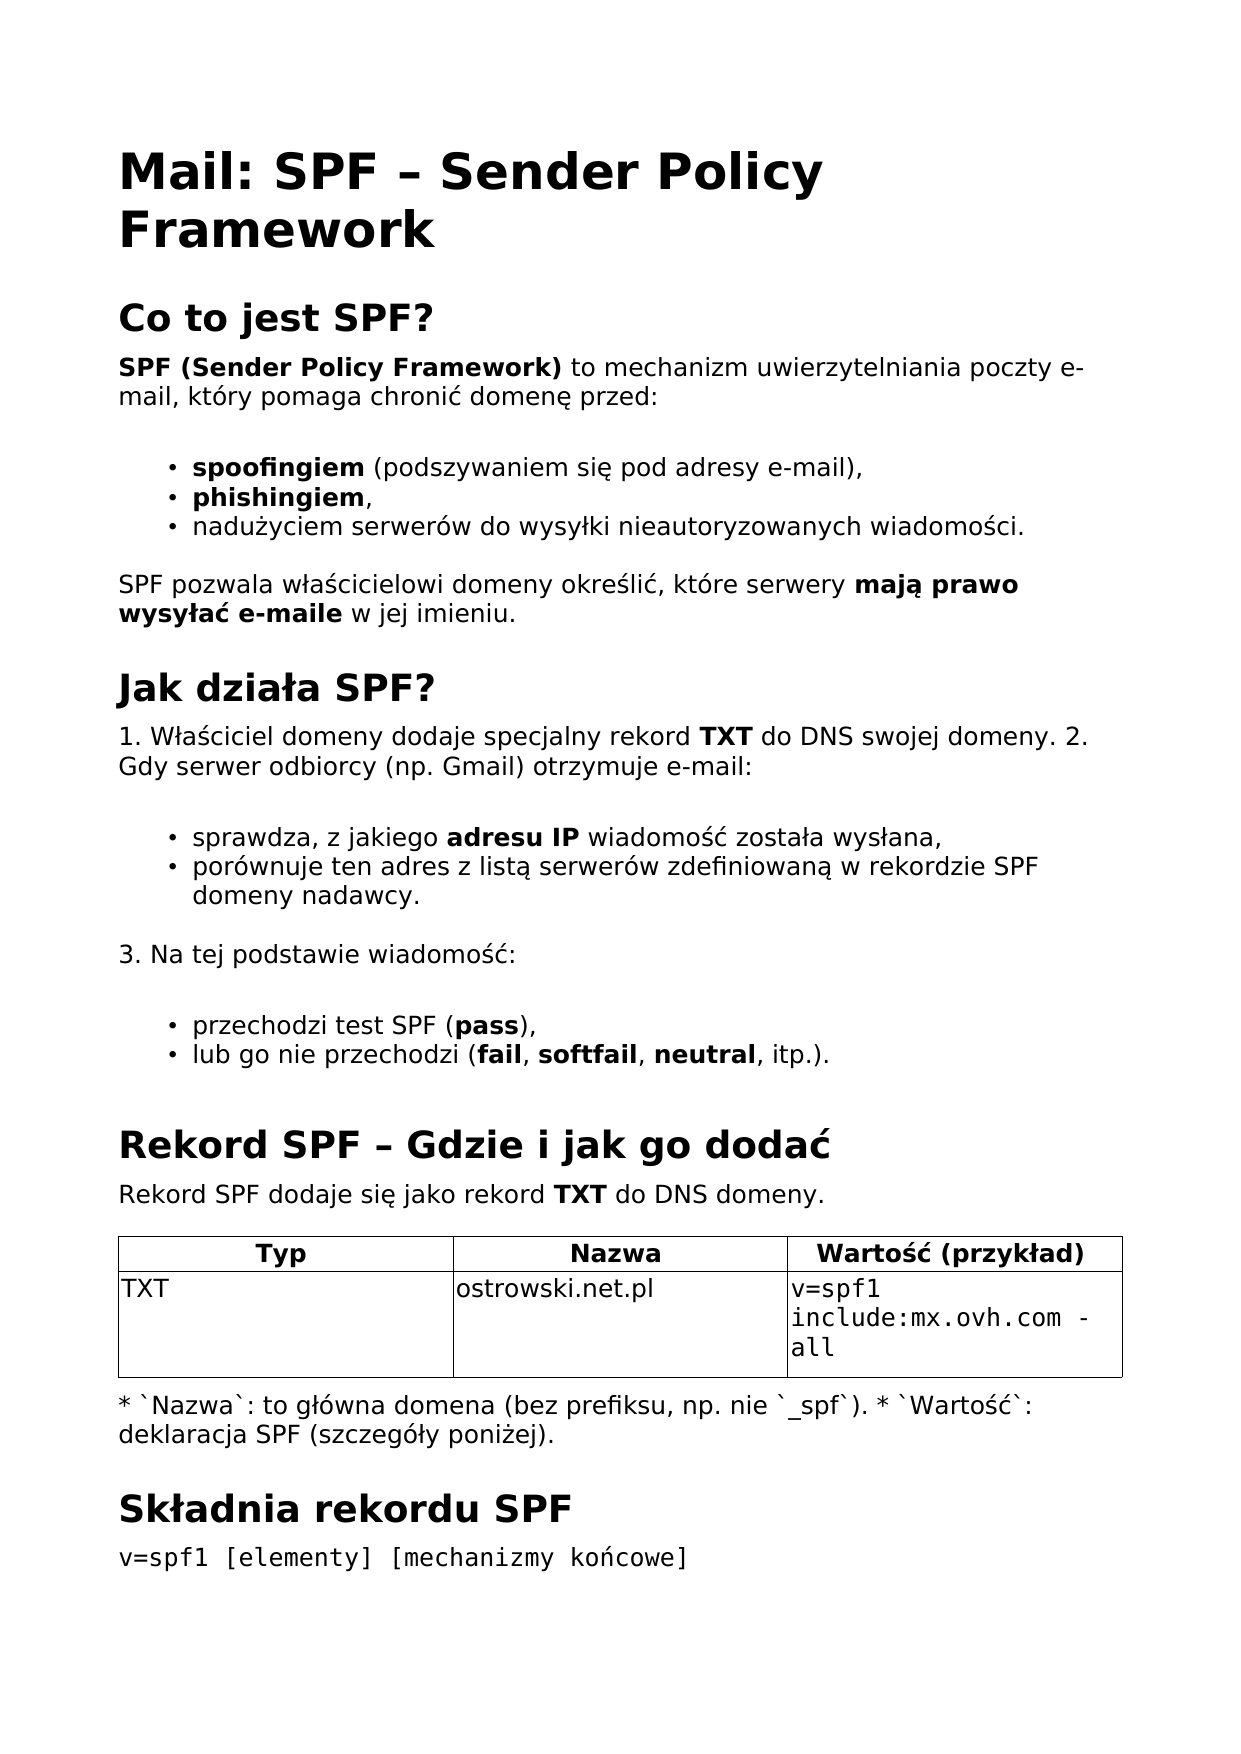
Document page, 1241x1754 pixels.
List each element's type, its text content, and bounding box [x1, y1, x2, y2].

text Rekord SPF dodaje się jako rekord TXT do DNS domeny. [118, 1180, 1122, 1209]
list sprawdza, z jakiego adresu IP wiadomość została wysłana, [177, 823, 1122, 852]
table_cell TXT [119, 1272, 453, 1377]
table_header Typ [119, 1237, 453, 1271]
table_cell ostrowski.net.pl [454, 1272, 787, 1377]
subtitle Mail: SPF – Sender Policy Framework [118, 143, 1122, 259]
text 1. Właściciel domeny dodaje specjalny rekord TXT do DNS swojej domeny. 2. Gdy serwer odbiorcy (np. Gmail) otrzymuje e-mail: [118, 722, 1122, 781]
text v=spf1 [elementy] [mechanizmy końcowe] [118, 1543, 1122, 1573]
subtitle Jak działa SPF? [118, 666, 1122, 710]
list porównuje ten adres z listą serwerów zdefiniowaną w rekordzie SPF domeny nadawcy. [177, 852, 1122, 910]
list spoofingiem (podszywaniem się pod adresy e-mail), [177, 453, 1122, 483]
subtitle Rekord SPF – Gdzie i jak go dodać [118, 1124, 1122, 1167]
table_header Nazwa [454, 1237, 787, 1271]
list lub go nie przechodzi (fail, softfail, neutral, itp.). [177, 1040, 1122, 1069]
text 3. Na tej podstawie wiadomość: [118, 940, 1122, 969]
list przechodzi test SPF (pass), [177, 1011, 1122, 1040]
list phishingiem, [177, 483, 1122, 512]
table_cell v=spf1 include:mx.ovh.com -all [788, 1272, 1122, 1377]
text * `Nazwa`: to główna domena (bez prefiksu, np. nie `_spf`). * `Wartość`: deklaracja SPF (szczegóły poniżej). [118, 1392, 1122, 1450]
table_header Wartość (przykład) [788, 1237, 1122, 1271]
list nadużyciem serwerów do wysyłki nieautoryzowanych wiadomości. [177, 512, 1122, 541]
subtitle Składnia rekordu SPF [118, 1487, 1122, 1531]
text SPF pozwala właścicielowi domeny określić, które serwery mają prawo wysyłać e-maile w jej imieniu. [118, 571, 1122, 629]
subtitle Co to jest SPF? [118, 297, 1122, 341]
text SPF (Sender Policy Framework) to mechanizm uwierzytelniania poczty e-mail, który pomaga chronić domenę przed: [118, 353, 1122, 412]
